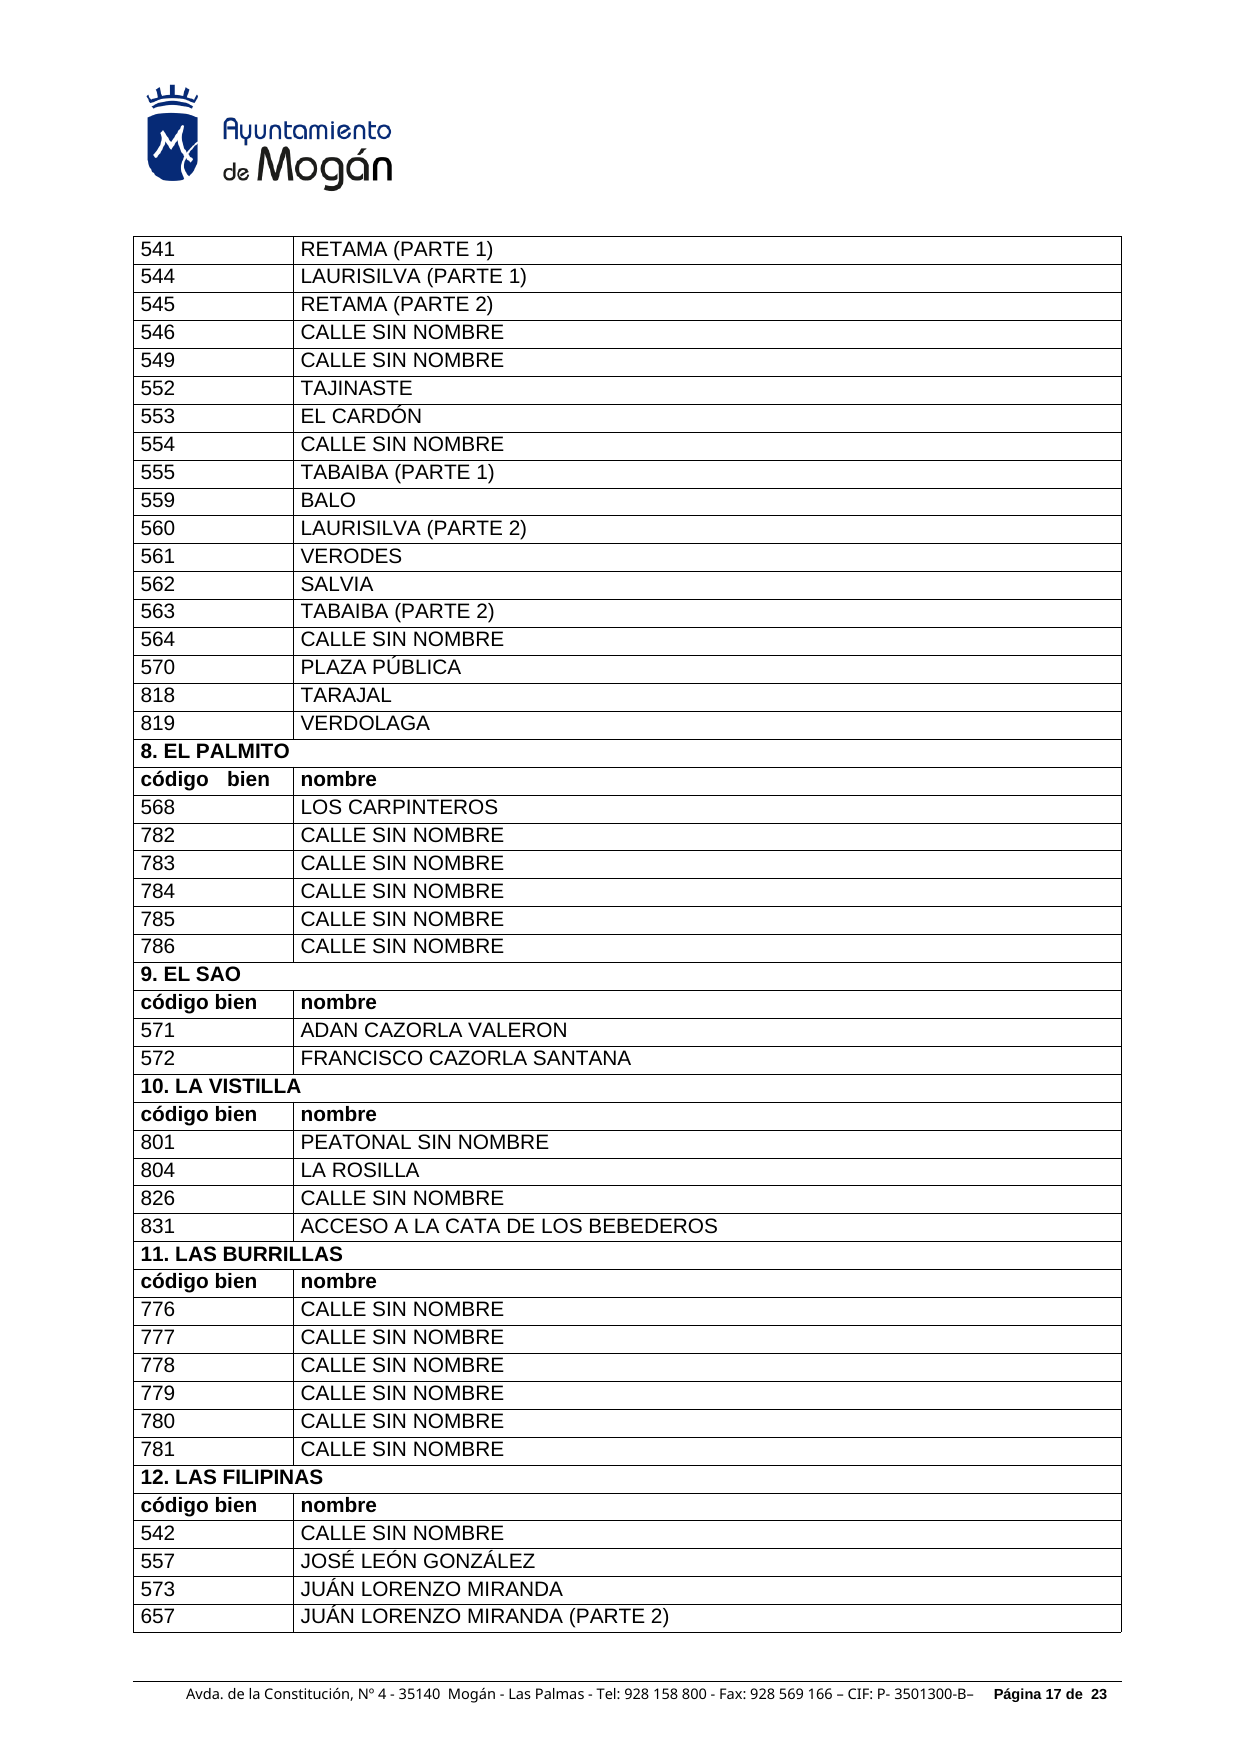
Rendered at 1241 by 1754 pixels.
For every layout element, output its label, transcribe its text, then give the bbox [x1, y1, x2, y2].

table_cell 571 [134, 1019, 293, 1046]
table_cell 557 [134, 1549, 293, 1576]
table_cell RETAMA (PARTE 1) [294, 237, 1121, 264]
table_cell 559 [134, 489, 293, 515]
table_cell 780 [134, 1410, 293, 1437]
table_cell CALLE SIN NOMBRE [294, 1298, 1121, 1325]
table_cell 563 [134, 600, 293, 627]
table_cell 570 [134, 656, 293, 683]
picture [131, 59, 410, 212]
table_cell 12. LAS FILIPINAS [134, 1466, 1121, 1492]
table_cell 564 [134, 628, 293, 655]
table_cell 777 [134, 1326, 293, 1353]
table_cell nombre [294, 768, 1121, 794]
table_cell 549 [134, 349, 293, 376]
table_cell 778 [134, 1354, 293, 1381]
table_cell CALLE SIN NOMBRE [294, 433, 1121, 459]
table_cell LAURISILVA (PARTE 1) [294, 265, 1121, 292]
table_cell CALLE SIN NOMBRE [294, 1410, 1121, 1437]
table_cell 801 [134, 1131, 293, 1157]
table_cell 779 [134, 1382, 293, 1409]
table_cell 783 [134, 851, 293, 878]
table_cell nombre [294, 1494, 1121, 1520]
table_cell 541 [134, 237, 293, 264]
table_cell CALLE SIN NOMBRE [294, 1521, 1121, 1548]
table_cell nombre [294, 991, 1121, 1018]
table_cell 831 [134, 1214, 293, 1241]
table_cell JUÁN LORENZO MIRANDA [294, 1577, 1121, 1604]
table_cell 657 [134, 1605, 293, 1632]
table_cell JOSÉ LEÓN GONZÁLEZ [294, 1549, 1121, 1576]
table_cell TAJINASTE [294, 377, 1121, 404]
table_cell 562 [134, 572, 293, 599]
table_cell código bien [134, 1103, 293, 1129]
table_cell 554 [134, 433, 293, 459]
table_cell 11. LAS BURRILLAS [134, 1242, 1121, 1269]
table_cell LA ROSILLA [294, 1159, 1121, 1185]
table_cell ACCESO A LA CATA DE LOS BEBEDEROS [294, 1214, 1121, 1241]
table_cell código bien [134, 1494, 293, 1520]
table_cell 568 [134, 796, 293, 822]
table_cell CALLE SIN NOMBRE [294, 1186, 1121, 1213]
table_cell VERDOLAGA [294, 712, 1121, 739]
table_cell 542 [134, 1521, 293, 1548]
table_cell 781 [134, 1438, 293, 1464]
table_cell TABAIBA (PARTE 2) [294, 600, 1121, 627]
table_cell 553 [134, 405, 293, 432]
table_cell CALLE SIN NOMBRE [294, 824, 1121, 850]
table_cell CALLE SIN NOMBRE [294, 321, 1121, 348]
table_cell BALO [294, 489, 1121, 515]
table_cell 544 [134, 265, 293, 292]
table_cell nombre [294, 1270, 1121, 1297]
table_cell CALLE SIN NOMBRE [294, 1326, 1121, 1353]
table_cell VERODES [294, 544, 1121, 571]
table_cell CALLE SIN NOMBRE [294, 1382, 1121, 1409]
table_cell 786 [134, 935, 293, 962]
table_cell 826 [134, 1186, 293, 1213]
table_cell 8. EL PALMITO [134, 740, 1121, 767]
table_cell PLAZA PÚBLICA [294, 656, 1121, 683]
table_cell 561 [134, 544, 293, 571]
table_cell CALLE SIN NOMBRE [294, 628, 1121, 655]
table_cell 785 [134, 907, 293, 934]
table_cell FRANCISCO CAZORLA SANTANA [294, 1047, 1121, 1074]
table_cell RETAMA (PARTE 2) [294, 293, 1121, 320]
table_cell LOS CARPINTEROS [294, 796, 1121, 822]
table_cell 10. LA VISTILLA [134, 1075, 1121, 1102]
table_cell TABAIBA (PARTE 1) [294, 461, 1121, 487]
table_cell 560 [134, 516, 293, 543]
table_cell 552 [134, 377, 293, 404]
table_cell CALLE SIN NOMBRE [294, 1438, 1121, 1464]
table_cell 573 [134, 1577, 293, 1604]
table_cell CALLE SIN NOMBRE [294, 907, 1121, 934]
table_cell nombre [294, 1103, 1121, 1129]
table_cell código bien [134, 768, 293, 794]
table_cell PEATONAL SIN NOMBRE [294, 1131, 1121, 1157]
table_cell 804 [134, 1159, 293, 1185]
table_cell 776 [134, 1298, 293, 1325]
table_cell 9. EL SAO [134, 963, 1121, 990]
table_cell ADAN CAZORLA VALERON [294, 1019, 1121, 1046]
table_cell CALLE SIN NOMBRE [294, 851, 1121, 878]
table_cell EL CARDÓN [294, 405, 1121, 432]
table_cell 818 [134, 684, 293, 711]
table_cell CALLE SIN NOMBRE [294, 1354, 1121, 1381]
table_cell JUÁN LORENZO MIRANDA (PARTE 2) [294, 1605, 1121, 1632]
table_cell SALVIA [294, 572, 1121, 599]
table_cell 545 [134, 293, 293, 320]
table_cell CALLE SIN NOMBRE [294, 935, 1121, 962]
table_cell 546 [134, 321, 293, 348]
table_cell CALLE SIN NOMBRE [294, 879, 1121, 906]
table_cell 782 [134, 824, 293, 850]
table_cell código bien [134, 1270, 293, 1297]
table_cell 572 [134, 1047, 293, 1074]
table_cell CALLE SIN NOMBRE [294, 349, 1121, 376]
table_cell código bien [134, 991, 293, 1018]
table_cell 784 [134, 879, 293, 906]
table_cell 555 [134, 461, 293, 487]
table_cell LAURISILVA (PARTE 2) [294, 516, 1121, 543]
table_cell TARAJAL [294, 684, 1121, 711]
table_cell 819 [134, 712, 293, 739]
